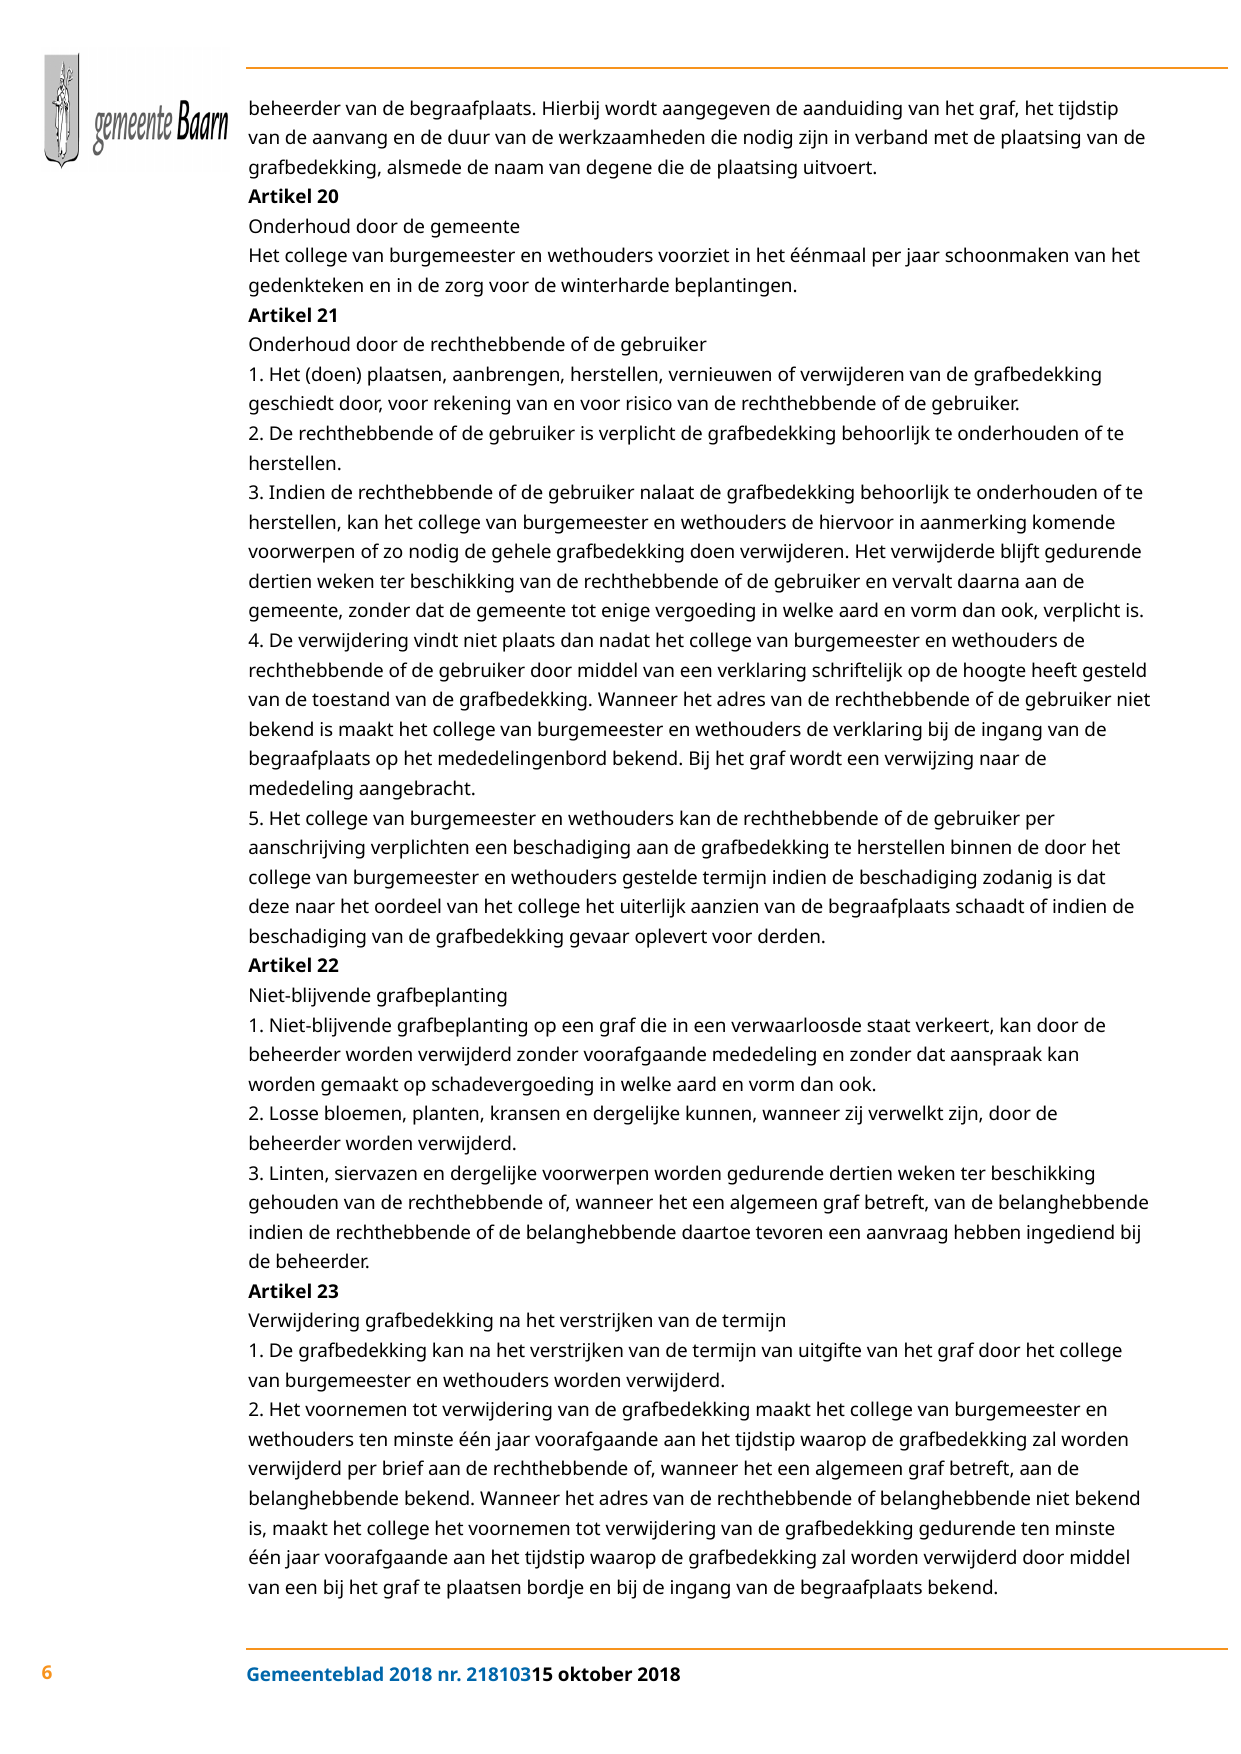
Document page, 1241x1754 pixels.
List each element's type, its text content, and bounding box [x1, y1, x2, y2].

text Onderhoud door de rechthebbende of de gebruiker [248, 331, 1152, 357]
text 2. De rechthebbende of de gebruiker is verplicht de grafbedekking behoorlijk te onderhouden of te herstellen. [248, 420, 1152, 476]
text Niet-blijvende grafbeplanting [248, 982, 1152, 1008]
text 2. Het voornemen tot verwijdering van de grafbedekking maakt het college van burgemeester en wethouders ten minste één jaar voorafgaande aan het tijdstip waarop de grafbedekking zal worden verwijderd per brief aan de rechthebbende of, wanneer het een algemeen graf betreft, aan de belanghebbende bekend. Wanneer het adres van de rechthebbende of belanghebbende niet bekend is, maakt het college het voornemen tot verwijdering van de grafbedekking gedurende ten minste één jaar voorafgaande aan het tijdstip waarop de grafbedekking zal worden verwijderd door middel van een bij het graf te plaatsen bordje en bij de ingang van de begraafplaats bekend. [248, 1396, 1152, 1600]
text Artikel 23 [248, 1278, 1152, 1304]
text 1. De grafbedekking kan na het verstrijken van de termijn van uitgifte van het graf door het college van burgemeester en wethouders worden verwijderd. [248, 1337, 1152, 1393]
text 4. De verwijdering vindt niet plaats dan nadat het college van burgemeester en wethouders de rechthebbende of de gebruiker door middel van een verklaring schriftelijk op de hoogte heeft gesteld van de toestand van de grafbedekking. Wanneer het adres van de rechthebbende of de gebruiker niet bekend is maakt het college van burgemeester en wethouders de verklaring bij de ingang van de begraafplaats op het mededelingenbord bekend. Bij het graf wordt een verwijzing naar de mededeling aangebracht. [248, 627, 1152, 801]
text 5. Het college van burgemeester en wethouders kan de rechthebbende of de gebruiker per aanschrijving verplichten een beschadiging aan de grafbedekking te herstellen binnen de door het college van burgemeester en wethouders gestelde termijn indien de beschadiging zodanig is dat deze naar het oordeel van het college het uiterlijk aanzien van de begraafplaats schaadt of indien de beschadiging van de grafbedekking gevaar oplevert voor derden. [248, 805, 1152, 949]
text Het college van burgemeester en wethouders voorziet in het éénmaal per jaar schoonmaken van het gedenkteken en in de zorg voor de winterharde beplantingen. [248, 243, 1152, 298]
text beheerder van de begraafplaats. Hierbij wordt aangegeven de aanduiding van het graf, het tijdstip van de aanvang en de duur van de werkzaamheden die nodig zijn in verband met de plaatsing van de grafbedekking, alsmede de naam van degene die de plaatsing uitvoert. [248, 95, 1152, 180]
text Onderhoud door de gemeente [248, 213, 1152, 239]
picture [41, 47, 231, 172]
text Artikel 20 [248, 183, 1152, 209]
text Verwijdering grafbedekking na het verstrijken van de termijn [248, 1308, 1152, 1333]
text 3. Linten, siervazen en dergelijke voorwerpen worden gedurende dertien weken ter beschikking gehouden van de rechthebbende of, wanneer het een algemeen graf betreft, van de belanghebbende indien de rechthebbende of de belanghebbende daartoe tevoren een aanvraag hebben ingediend bij de beheerder. [248, 1160, 1152, 1274]
text 1. Het (doen) plaatsen, aanbrengen, herstellen, vernieuwen of verwijderen van de grafbedekking geschiedt door, voor rekening van en voor risico van de rechthebbende of de gebruiker. [248, 361, 1152, 416]
text Artikel 22 [248, 953, 1152, 978]
text 1. Niet-blijvende grafbeplanting op een graf die in een verwaarloosde staat verkeert, kan door de beheerder worden verwijderd zonder voorafgaande mededeling en zonder dat aanspraak kan worden gemaakt op schadevergoeding in welke aard en vorm dan ook. [248, 1012, 1152, 1097]
text Artikel 21 [248, 302, 1152, 328]
text 2. Losse bloemen, planten, kransen en dergelijke kunnen, wanneer zij verwelkt zijn, door de beheerder worden verwijderd. [248, 1101, 1152, 1156]
text 3. Indien de rechthebbende of de gebruiker nalaat de grafbedekking behoorlijk te onderhouden of te herstellen, kan het college van burgemeester en wethouders de hiervoor in aanmerking komende voorwerpen of zo nodig de gehele grafbedekking doen verwijderen. Het verwijderde blijft gedurende dertien weken ter beschikking van de rechthebbende of de gebruiker en vervalt daarna aan de gemeente, zonder dat de gemeente tot enige vergoeding in welke aard en vorm dan ook, verplicht is. [248, 479, 1152, 623]
